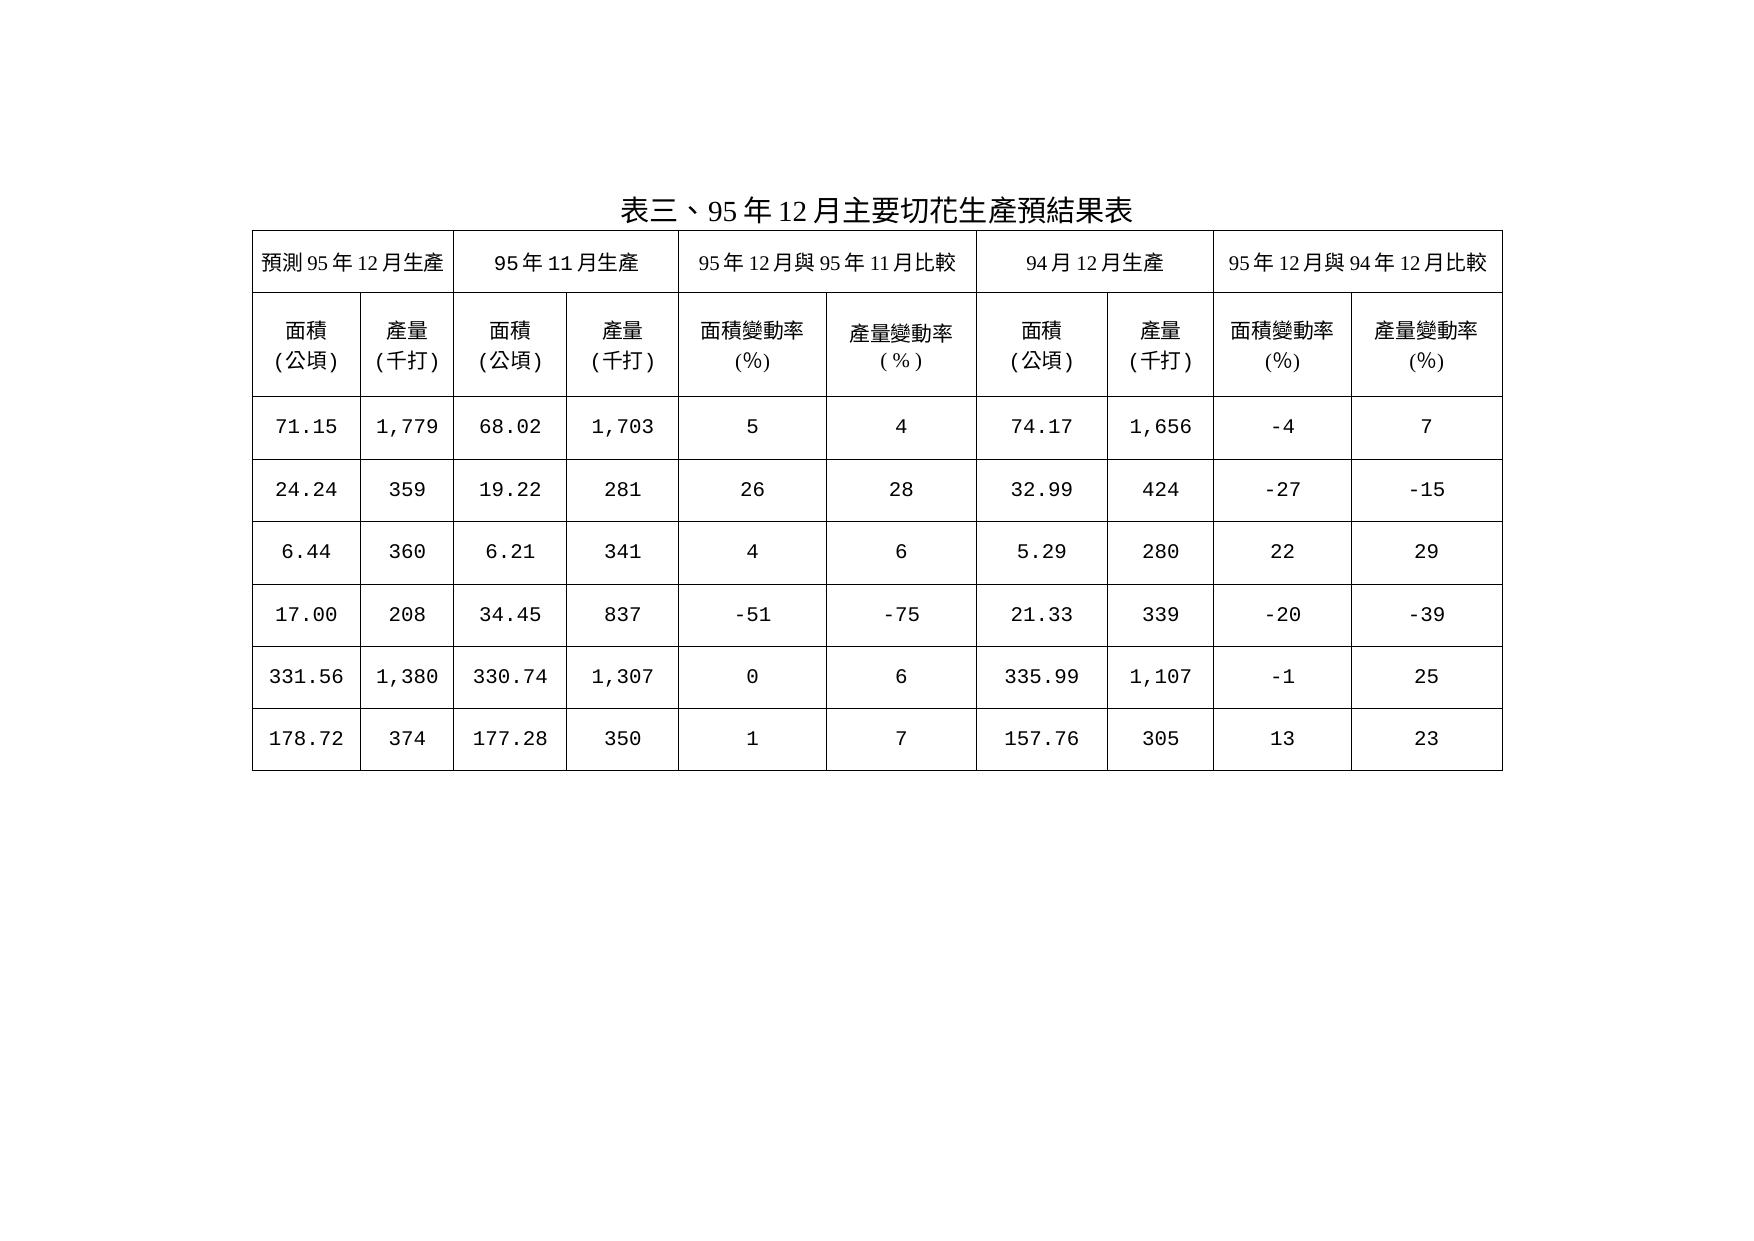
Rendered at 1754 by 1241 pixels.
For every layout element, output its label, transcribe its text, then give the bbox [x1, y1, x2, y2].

table_cell 339 [1108, 585, 1213, 646]
table_cell 0 [679, 647, 826, 708]
table_cell -4 [1214, 397, 1351, 459]
table_cell 424 [1108, 460, 1213, 521]
table_cell -39 [1352, 585, 1502, 646]
table_cell 面積 (公頃) [977, 293, 1107, 396]
table_cell -51 [679, 585, 826, 646]
table_cell 6.44 [253, 522, 360, 584]
table_cell 產量變動率 (％) [1352, 293, 1502, 396]
table_cell -15 [1352, 460, 1502, 521]
table_cell 4 [679, 522, 826, 584]
table_cell 13 [1214, 709, 1351, 770]
table_cell 281 [567, 460, 678, 521]
table_cell 面積 (公頃) [454, 293, 566, 396]
table_cell 837 [567, 585, 678, 646]
table_cell -20 [1214, 585, 1351, 646]
text 表三、95年12月主要切花生產預結果表 [150, 187, 1604, 230]
table_cell 359 [361, 460, 453, 521]
table_cell 22 [1214, 522, 1351, 584]
table_cell 面積變動率 (％) [1214, 293, 1351, 396]
table_cell 177.28 [454, 709, 566, 770]
table_cell 24.24 [253, 460, 360, 521]
table_header 94月12月生產 [977, 231, 1213, 292]
table_cell 1,307 [567, 647, 678, 708]
table_cell 1 [679, 709, 826, 770]
table_cell 350 [567, 709, 678, 770]
table_cell 21.33 [977, 585, 1107, 646]
table_cell 26 [679, 460, 826, 521]
table_cell 產量變動率 ( % ) [827, 293, 976, 396]
table_cell 產量 (千打) [1108, 293, 1213, 396]
table_cell 28 [827, 460, 976, 521]
table_header 預測95年12月生產 [253, 231, 453, 292]
table_cell -75 [827, 585, 976, 646]
table_cell 5.29 [977, 522, 1107, 584]
table_header 95年12月與94年12月比較 [1214, 231, 1502, 292]
table_cell 74.17 [977, 397, 1107, 459]
table_cell 23 [1352, 709, 1502, 770]
table_cell 32.99 [977, 460, 1107, 521]
table_cell 25 [1352, 647, 1502, 708]
table_cell 68.02 [454, 397, 566, 459]
table_cell 1,779 [361, 397, 453, 459]
table_cell 5 [679, 397, 826, 459]
table_cell 331.56 [253, 647, 360, 708]
table_cell 1,656 [1108, 397, 1213, 459]
table_cell 374 [361, 709, 453, 770]
table_cell 面積 (公頃) [253, 293, 360, 396]
table_cell -1 [1214, 647, 1351, 708]
table_cell 29 [1352, 522, 1502, 584]
table_cell 7 [1352, 397, 1502, 459]
table_cell 面積變動率 (％) [679, 293, 826, 396]
table_cell 71.15 [253, 397, 360, 459]
table_cell 6.21 [454, 522, 566, 584]
table_cell 產量 (千打) [361, 293, 453, 396]
table_cell 178.72 [253, 709, 360, 770]
table_cell 341 [567, 522, 678, 584]
table_cell 6 [827, 522, 976, 584]
table_cell 280 [1108, 522, 1213, 584]
table_cell 335.99 [977, 647, 1107, 708]
table_cell 7 [827, 709, 976, 770]
table_cell 34.45 [454, 585, 566, 646]
table_cell 4 [827, 397, 976, 459]
table_cell 17.00 [253, 585, 360, 646]
table_cell 360 [361, 522, 453, 584]
table_cell 6 [827, 647, 976, 708]
table_cell 208 [361, 585, 453, 646]
table_cell 產量 (千打) [567, 293, 678, 396]
table_cell 1,107 [1108, 647, 1213, 708]
table_cell 1,703 [567, 397, 678, 459]
table_cell 1,380 [361, 647, 453, 708]
table_cell 19.22 [454, 460, 566, 521]
table_header 95年11月生產 [454, 231, 678, 292]
table_cell 157.76 [977, 709, 1107, 770]
table_cell 330.74 [454, 647, 566, 708]
table_header 95年12月與95年11月比較 [679, 231, 976, 292]
table_cell -27 [1214, 460, 1351, 521]
table_cell 305 [1108, 709, 1213, 770]
